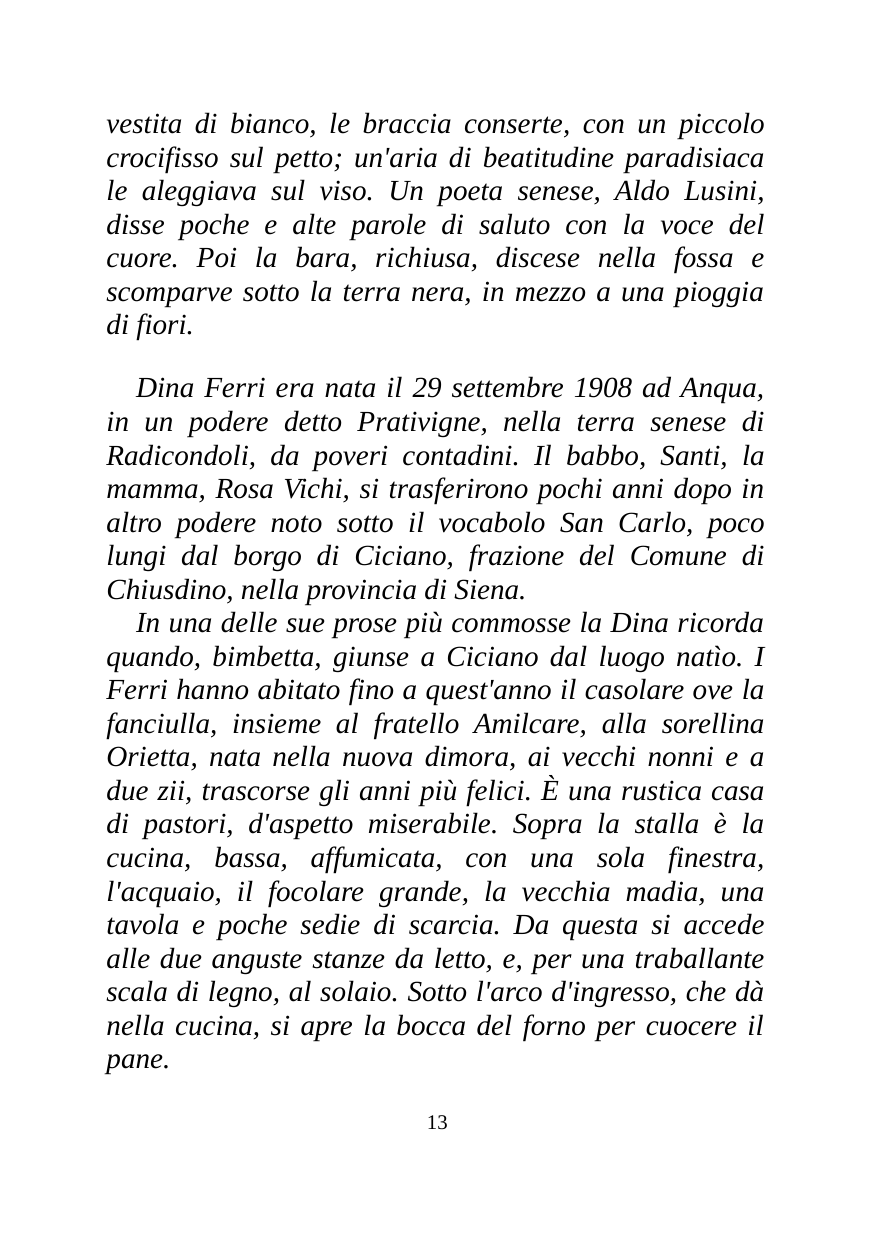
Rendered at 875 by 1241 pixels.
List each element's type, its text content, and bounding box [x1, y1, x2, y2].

text vestita di bianco, le braccia conserte, con un piccolo crocifisso sul petto; un'aria di beatitudine paradisiaca le aleggiava sul viso. Un poeta senese, Aldo Lusini, disse poche e alte parole di saluto con la voce del cuore. Poi la bara, richiusa, discese nella fossa e scomparve sotto la terra nera, in mezzo a una pioggia di fiori. [106, 106, 768, 341]
text Dina Ferri era nata il 29 settembre 1908 ad Anqua, in un podere detto Prativigne, nella terra senese di Radicondoli, da poveri contadini. Il babbo, Santi, la mamma, Rosa Vichi, si trasferirono pochi anni dopo in altro podere noto sotto il vocabolo San Carlo, poco lungi dal borgo di Ciciano, frazione del Comune di Chiusdino, nella provincia di Siena. [106, 371, 768, 605]
text In una delle sue prose più commosse la Dina ricorda quando, bimbetta, giunse a Ciciano dal luogo natìo. I Ferri hanno abitato fino a quest'anno il casolare ove la fanciulla, insieme al fratello Amilcare, alla sorellina Orietta, nata nella nuova dimora, ai vecchi nonni e a due zii, trascorse gli anni più felici. È una rustica casa di pastori, d'aspetto miserabile. Sopra la stalla è la cucina, bassa, affumicata, con una sola finestra, l'acquaio, il focolare grande, la vecchia madia, una tavola e poche sedie di scarcia. Da questa si accede alle due anguste stanze da letto, e, per una traballante scala di legno, al solaio. Sotto l'arco d'ingresso, che dà nella cucina, si apre la bocca del forno per cuocere il pane. [106, 605, 768, 1075]
